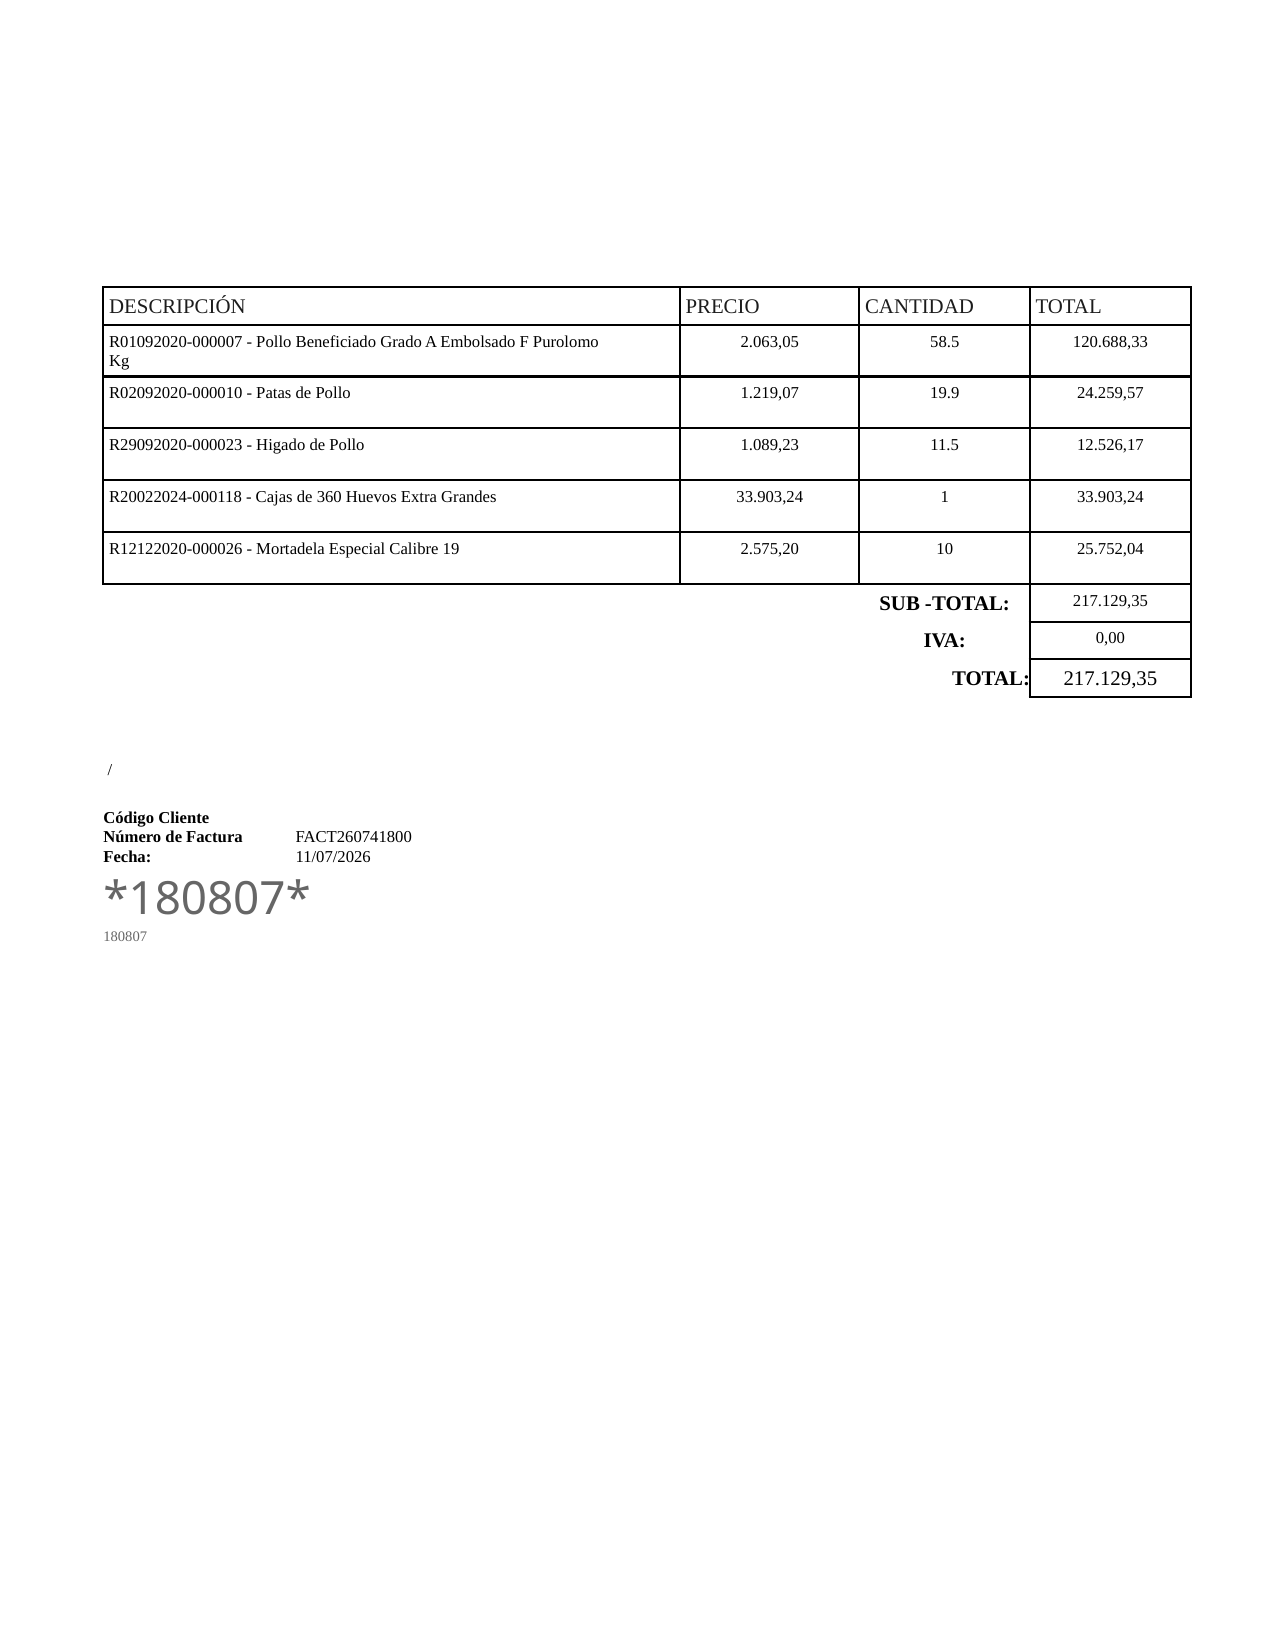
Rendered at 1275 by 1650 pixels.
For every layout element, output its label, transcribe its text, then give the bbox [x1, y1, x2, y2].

table_header DESCRIPCIÓN [104, 288, 679, 323]
table_header [295, 808, 517, 827]
table_cell [103, 722, 858, 741]
table_cell 2.575,20 [681, 533, 858, 583]
table_cell 1 [860, 481, 1029, 531]
table_cell 2.063,05 [681, 326, 858, 375]
table_cell 1.219,07 [681, 378, 858, 427]
table_cell FACT260741800 [295, 827, 517, 846]
table_header [103, 698, 858, 722]
table_cell Número de Factura [103, 827, 295, 846]
table_cell 217.129,35 [1031, 585, 1190, 621]
table_cell 11.5 [860, 429, 1029, 479]
table_cell / [103, 760, 858, 779]
table_cell 217.129,35 [1031, 660, 1190, 696]
table_cell R20022024-000118 - Cajas de 360 Huevos Extra Grandes [104, 481, 679, 531]
table_cell TOTAL: [859, 658, 1029, 696]
table_header PRECIO [681, 288, 858, 323]
table_cell 33.903,24 [1031, 481, 1190, 531]
table_header TOTAL [1031, 288, 1190, 323]
table_cell [103, 741, 858, 760]
table_cell 24.259,57 [1031, 378, 1190, 427]
table_header Código Cliente [103, 808, 295, 827]
table_cell 10 [860, 533, 1029, 583]
table_header CANTIDAD [860, 288, 1029, 323]
table_cell 11/07/2026 [295, 846, 517, 866]
table_cell 120.688,33 [1031, 326, 1190, 375]
table_cell 0,00 [1031, 623, 1190, 658]
table_cell [103, 585, 859, 696]
table_cell 19.9 [860, 378, 1029, 427]
table_cell 25.752,04 [1031, 533, 1190, 583]
table_cell IVA: [859, 621, 1029, 658]
table_cell 58.5 [860, 326, 1029, 375]
text 180807 [103, 928, 1137, 945]
table_cell R02092020-000010 - Patas de Pollo [104, 378, 679, 427]
table_cell 33.903,24 [681, 481, 858, 531]
table_cell R01092020-000007 - Pollo Beneficiado Grado A Embolsado F Purolomo Kg [104, 326, 679, 375]
text *180807* [103, 866, 1137, 928]
table_cell 1.089,23 [681, 429, 858, 479]
table_cell R12122020-000026 - Mortadela Especial Calibre 19 [104, 533, 679, 583]
table_cell Fecha: [103, 846, 295, 866]
table_cell SUB -TOTAL: [859, 585, 1029, 621]
table_cell 12.526,17 [1031, 429, 1190, 479]
table_cell R29092020-000023 - Higado de Pollo [104, 429, 679, 479]
